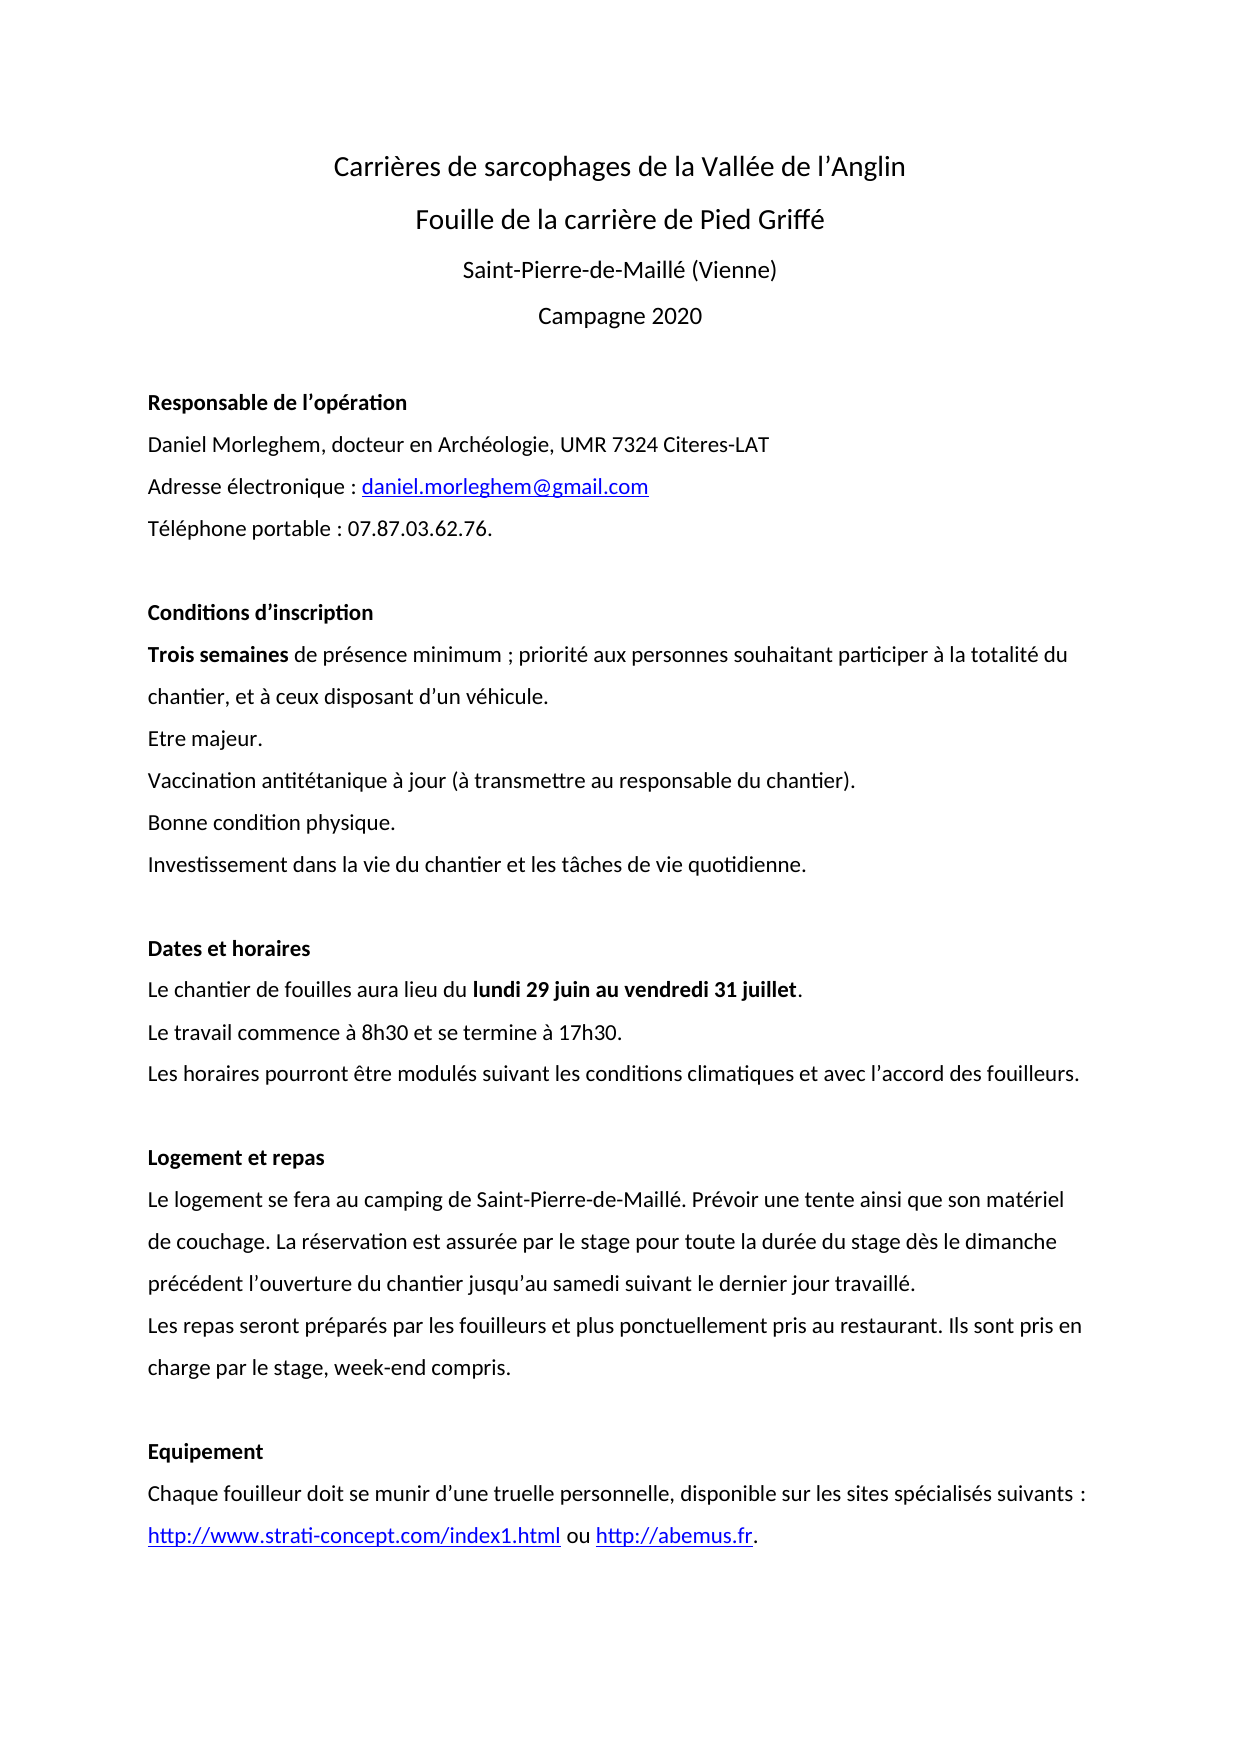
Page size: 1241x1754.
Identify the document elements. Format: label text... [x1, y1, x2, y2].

subtitle Le chantier de fouilles aura lieu du lundi 29 juin au vendredi 31 juillet. [148, 976, 1093, 1004]
subtitle Adresse électronique : daniel.morleghem@gmail.com [148, 472, 1093, 500]
subtitle Trois semaines de présence minimum ; priorité aux personnes souhaitant participer à la totalité du chantier, et à ceux disposant d’un véhicule. [148, 640, 1093, 710]
text Les repas seront préparés par les fouilleurs et plus ponctuellement pris au restaurant. Ils sont pris en charge par le stage, week-end compris. [148, 1311, 1093, 1381]
text Le travail commence à 8h30 et se termine à 17h30. [148, 1018, 1093, 1046]
subtitle Equipement [148, 1437, 1093, 1465]
subtitle Saint-Pierre-de-Maillé (Vienne) [148, 254, 1093, 285]
subtitle Daniel Morleghem, docteur en Archéologie, UMR 7324 Citeres-LAT [148, 430, 1093, 458]
text Bonne condition physique. [148, 808, 1093, 836]
subtitle Dates et horaires [148, 934, 1093, 962]
text Etre majeur. [148, 724, 1093, 752]
text Investissement dans la vie du chantier et les tâches de vie quotidienne. [148, 850, 1093, 878]
subtitle Logement et repas [148, 1143, 1093, 1172]
subtitle Fouille de la carrière de Pied Griffé [148, 201, 1093, 237]
text Les horaires pourront être modulés suivant les conditions climatiques et avec l’accord des fouilleurs. [148, 1059, 1093, 1088]
subtitle Responsable de l’opération [148, 388, 1093, 416]
subtitle Campagne 2020 [148, 300, 1093, 331]
subtitle Conditions d’inscription [148, 598, 1093, 626]
subtitle Téléphone portable : 07.87.03.62.76. [148, 514, 1093, 542]
text Vaccination antitétanique à jour (à transmettre au responsable du chantier). [148, 766, 1093, 794]
text Chaque fouilleur doit se munir d’une truelle personnelle, disponible sur les sites spécialisés suivants : http://www.strati-concept.com/index1.html ou http://abemus.fr. [148, 1479, 1093, 1549]
subtitle Carrières de sarcophages de la Vallée de l’Anglin [148, 148, 1093, 183]
text Le logement se fera au camping de Saint-Pierre-de-Maillé. Prévoir une tente ainsi que son matériel de couchage. La réservation est assurée par le stage pour toute la durée du stage dès le dimanche précédent l’ouverture du chantier jusqu’au samedi suivant le dernier jour travaillé. [148, 1186, 1093, 1297]
